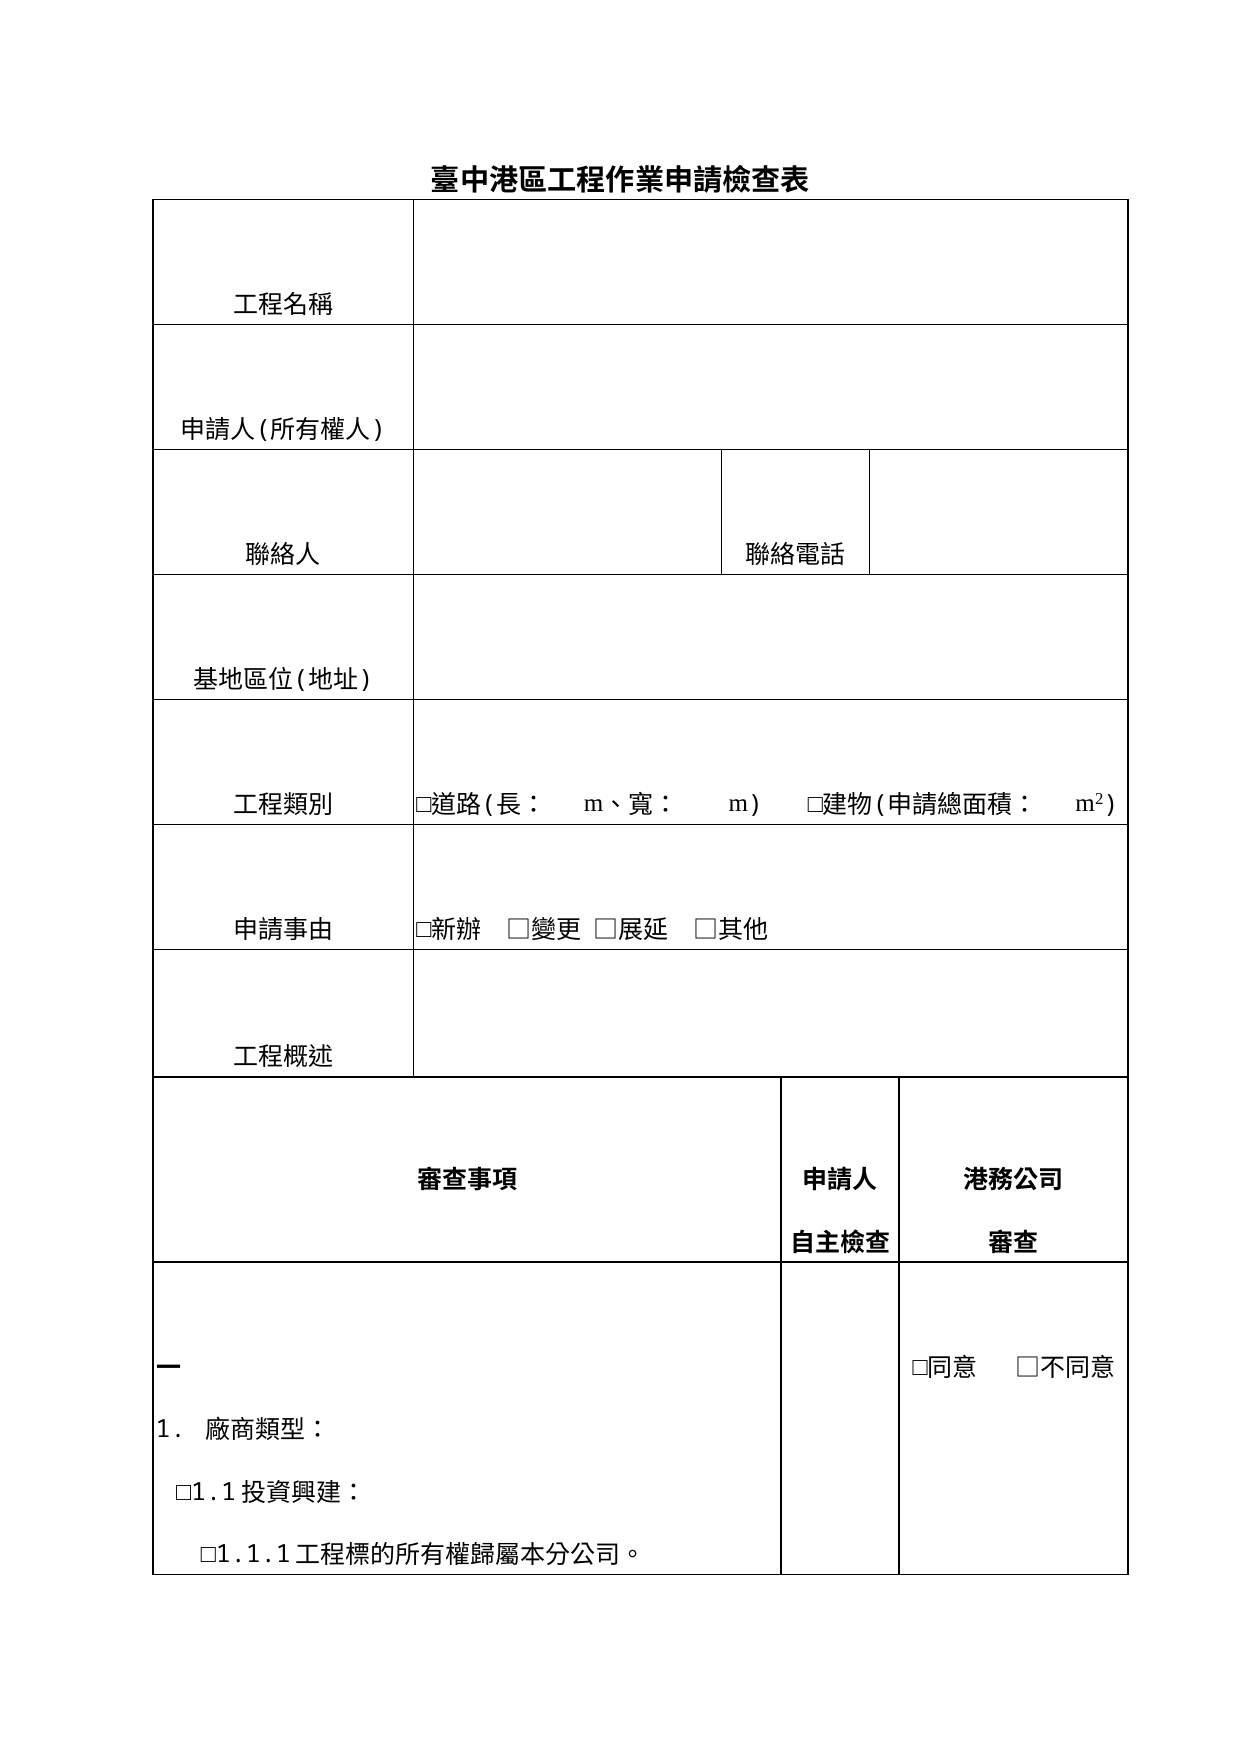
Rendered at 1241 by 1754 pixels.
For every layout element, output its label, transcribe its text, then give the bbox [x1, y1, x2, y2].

table_cell □同意 □不同意 [900, 1263, 1127, 1574]
table_cell 聯絡人 [154, 450, 413, 574]
table_cell 申請人(所有權人) [154, 325, 413, 449]
table_cell 聯絡電話 [722, 450, 869, 574]
table_cell [870, 450, 1127, 574]
table_header 工程名稱 [154, 200, 413, 324]
table_cell [414, 450, 721, 574]
table_cell 基地區位(地址) [154, 575, 413, 699]
table_cell 申請事由 [154, 825, 413, 949]
table_cell □道路(長： m、寬： m) □建物(申請總面積： m2) [414, 700, 1127, 824]
table_cell [782, 1263, 898, 1574]
table_cell [414, 575, 1127, 699]
table_cell 工程類別 [154, 700, 413, 824]
table_cell 工程概述 [154, 950, 413, 1076]
table_cell 審查事項 [154, 1078, 780, 1261]
text 臺中港區工程作業申請檢查表 [187, 136, 1053, 199]
table_header [414, 200, 1127, 324]
table_cell [414, 950, 1127, 1076]
table_cell 申請人 自主檢查 [782, 1078, 898, 1261]
table_cell [414, 325, 1127, 449]
table_cell □新辦 □變更 □展延 □其他 [414, 825, 1127, 949]
table_cell 港務公司 審查 [900, 1078, 1127, 1261]
table_cell 一 廠商類型： □1.1投資興建： □1.1.1工程標的所有權歸屬本分公司。 [154, 1263, 780, 1574]
